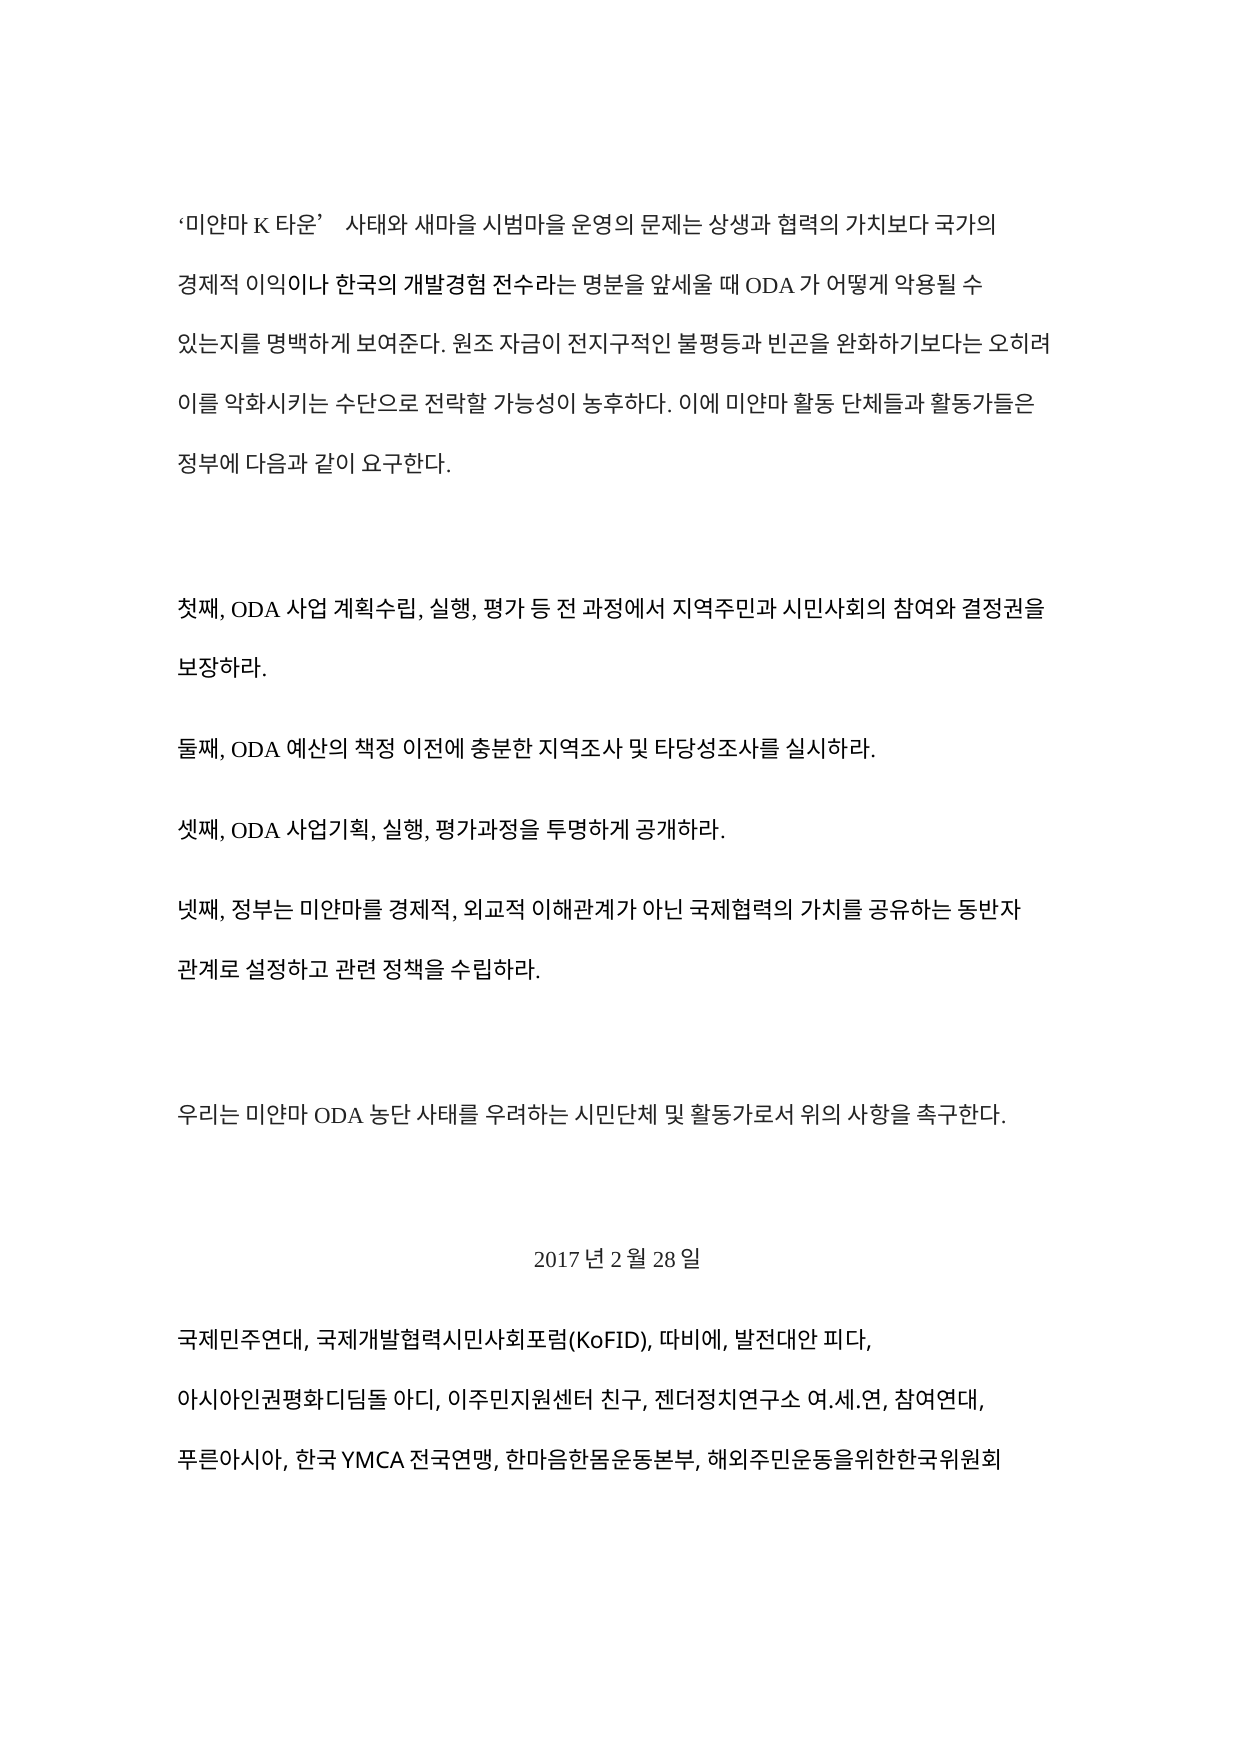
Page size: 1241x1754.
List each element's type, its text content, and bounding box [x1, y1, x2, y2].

text 넷째, 정부는 미얀마를 경제적, 외교적 이해관계가 아닌 국제협력의 가치를 공유하는 동반자 관계로 설정하고 관련 정책을 수립하라. [177, 892, 1063, 985]
text 국제민주연대, 국제개발협력시민사회포럼(KoFID), 따비에, 발전대안 피다, 아시아인권평화디딤돌 아디, 이주민지원센터 친구, 젠더정치연구소 여.세.연, 참여연대, 푸른아시아, 한국YMCA전국연맹, 한마음한몸운동본부, 해외주민운동을위한한국위원회 [177, 1322, 1063, 1475]
text 우리는 미얀마 ODA 농단 사태를 우려하는 시민단체 및 활동가로서 위의 사항을 촉구한다. [177, 1097, 1063, 1130]
text 2017년 2월 28일 [177, 1241, 1063, 1274]
text 셋째, ODA 사업기획, 실행, 평가과정을 투명하게 공개하라. [177, 812, 1063, 845]
text ‘미얀마 K 타운’ 사태와 새마을 시범마을 운영의 문제는 상생과 협력의 가치보다 국가의 경제적 이익이나 한국의 개발경험 전수라는 명분을 앞세울 때 ODA가 어떻게 악용될 수 있는지를 명백하게 보여준다. 원조 자금이 전지구적인 불평등과 빈곤을 완화하기보다는 오히려 이를 악화시키는 수단으로 전락할 가능성이 농후하다. 이에 미얀마 활동 단체들과 활동가들은 정부에 다음과 같이 요구한다. [177, 207, 1063, 479]
text 첫째, ODA 사업 계획수립, 실행, 평가 등 전 과정에서 지역주민과 시민사회의 참여와 결정권을 보장하라. [177, 591, 1063, 683]
text 둘째, ODA 예산의 책정 이전에 충분한 지역조사 및 타당성조사를 실시하라. [177, 731, 1063, 764]
